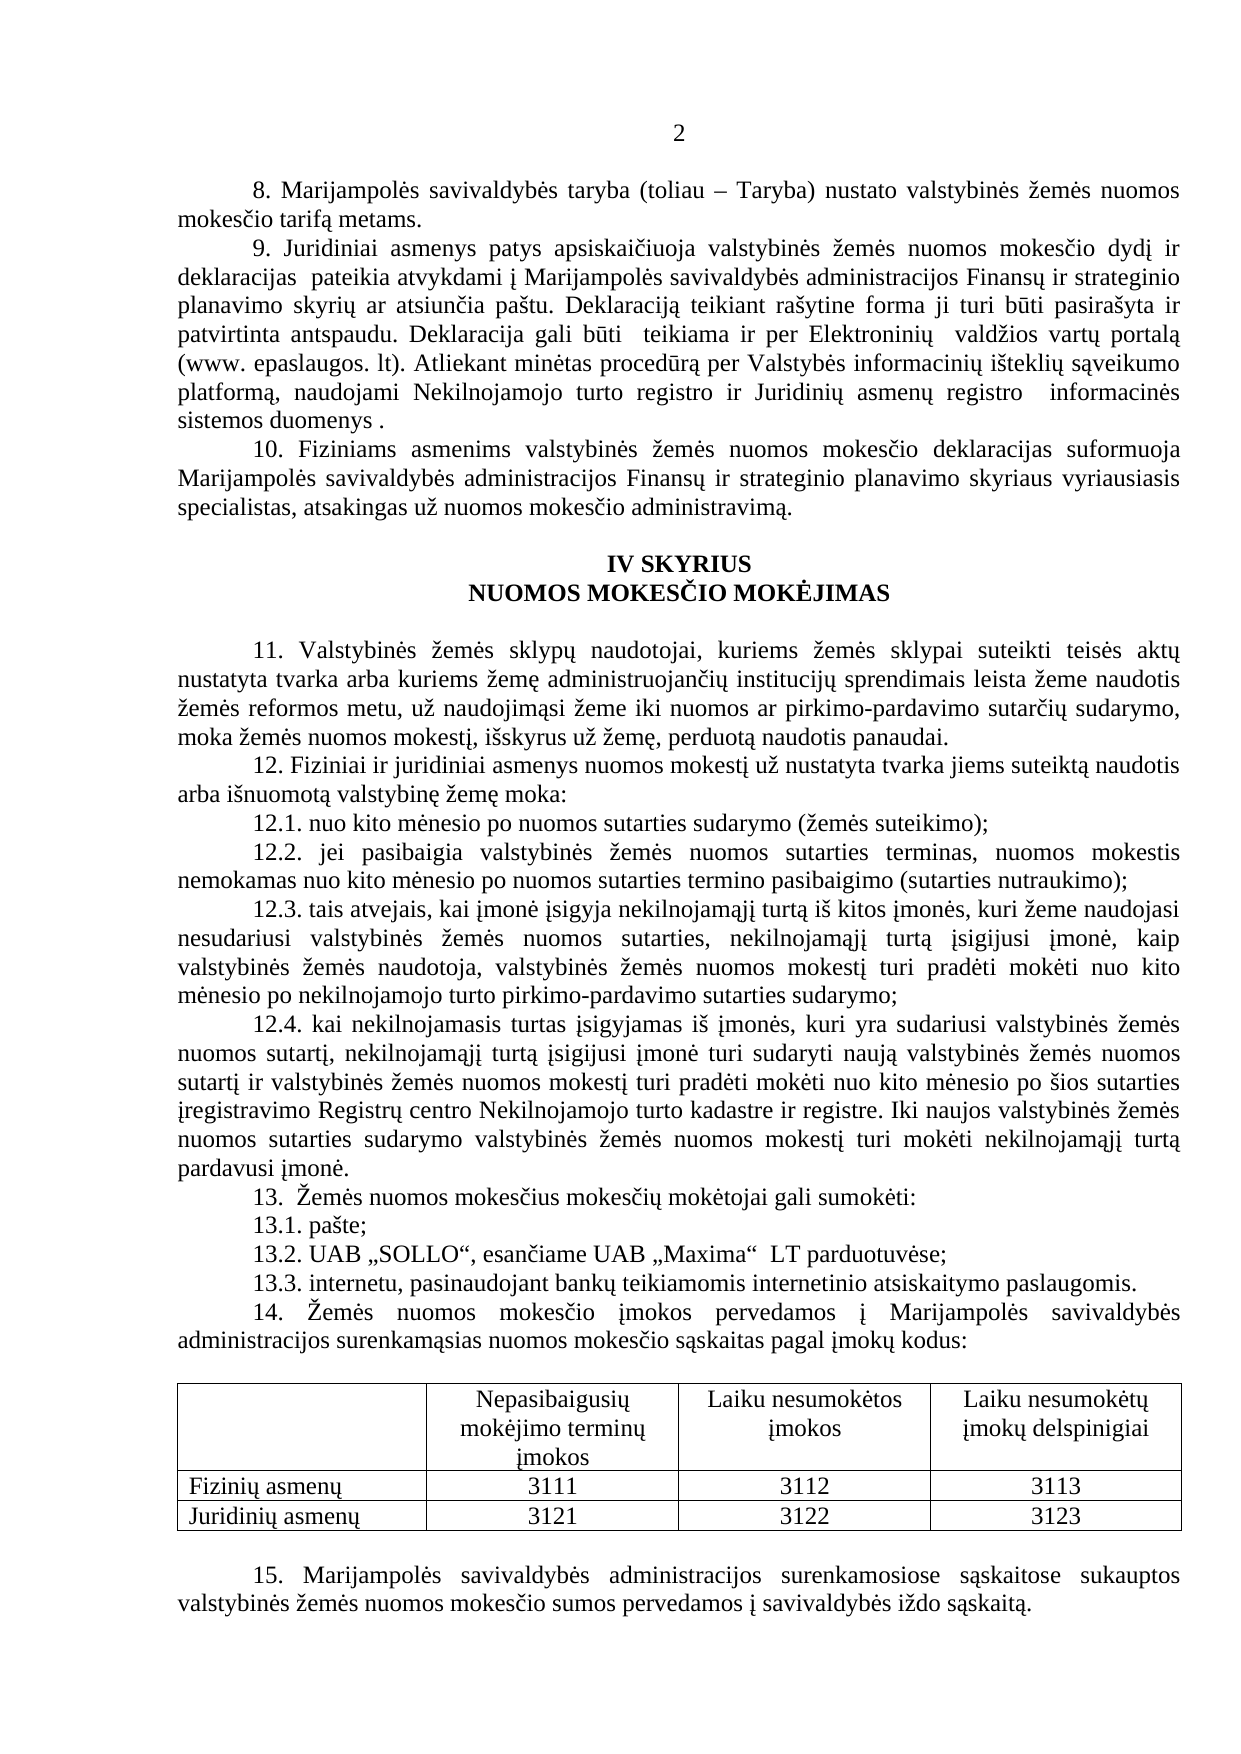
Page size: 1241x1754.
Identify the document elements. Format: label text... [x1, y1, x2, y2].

text IV SKYRIUS [177, 549, 1181, 578]
text 11. Valstybinės žemės sklypų naudotojai, kuriems žemės sklypai suteikti teisės aktų nustatyta tvarka arba kuriems žemę administruojančių institucijų sprendimais leista žeme naudotis žemės reformos metu, už naudojimąsi žeme iki nuomos ar pirkimo-pardavimo sutarčių sudarymo, moka žemės nuomos mokestį, išskyrus už žemę, perduotą naudotis panaudai. [177, 636, 1181, 751]
text 10. Fiziniams asmenims valstybinės žemės nuomos mokesčio deklaracijas suformuoja Marijampolės savivaldybės administracijos Finansų ir strateginio planavimo skyriaus vyriausiasis specialistas, atsakingas už nuomos mokesčio administravimą. [177, 434, 1181, 521]
text 12. Fiziniai ir juridiniai asmenys nuomos mokestį už nustatyta tvarka jiems suteiktą naudotis arba išnuomotą valstybinę žemę moka: [177, 751, 1181, 808]
text 9. Juridiniai asmenys patys apsiskaičiuoja valstybinės žemės nuomos mokesčio dydį ir deklaracijas pateikia atvykdami į Marijampolės savivaldybės administracijos Finansų ir strateginio planavimo skyrių ar atsiunčia paštu. Deklaraciją teikiant rašytine forma ji turi būti pasirašyta ir patvirtinta antspaudu. Deklaracija gali būti teikiama ir per Elektroninių valdžios vartų portalą (www. epaslaugos. lt). Atliekant minėtas procedūrą per Valstybės informacinių išteklių sąveikumo platformą, naudojami Nekilnojamojo turto registro ir Juridinių asmenų registro informacinės sistemos duomenys . [177, 233, 1181, 434]
table_cell 3111 [427, 1471, 678, 1500]
text 12.3. tais atvejais, kai įmonė įsigyja nekilnojamąjį turtą iš kitos įmonės, kuri žeme naudojasi nesudariusi valstybinės žemės nuomos sutarties, nekilnojamąjį turtą įsigijusi įmonė, kaip valstybinės žemės naudotoja, valstybinės žemės nuomos mokestį turi pradėti mokėti nuo kito mėnesio po nekilnojamojo turto pirkimo-pardavimo sutarties sudarymo; [177, 894, 1181, 1009]
text 12.1. nuo kito mėnesio po nuomos sutarties sudarymo (žemės suteikimo); [177, 808, 1181, 837]
text 15. Marijampolės savivaldybės administracijos surenkamosiose sąskaitose sukauptos valstybinės žemės nuomos mokesčio sumos pervedamos į savivaldybės iždo sąskaitą. [177, 1560, 1181, 1617]
text 14. Žemės nuomos mokesčio įmokos pervedamos į Marijampolės savivaldybės administracijos surenkamąsias nuomos mokesčio sąskaitas pagal įmokų kodus: [177, 1297, 1181, 1354]
table_cell 3122 [679, 1501, 930, 1530]
table_cell 3113 [931, 1471, 1181, 1500]
table_header Laiku nesumokėtos įmokos [679, 1384, 930, 1470]
table_cell Juridinių asmenų [178, 1501, 426, 1530]
text 13.3. internetu, pasinaudojant bankų teikiamomis internetinio atsiskaitymo paslaugomis. [177, 1268, 1181, 1297]
text 13. Žemės nuomos mokesčius mokesčių mokėtojai gali sumokėti: [177, 1182, 1181, 1211]
table_header Nepasibaigusių mokėjimo terminų įmokos [427, 1384, 678, 1470]
text 12.2. jei pasibaigia valstybinės žemės nuomos sutarties terminas, nuomos mokestis nemokamas nuo kito mėnesio po nuomos sutarties termino pasibaigimo (sutarties nutraukimo); [177, 837, 1181, 894]
text 13.1. pašte; [177, 1211, 1181, 1239]
text NUOMOS MOKESČIO MOKĖJIMAS [177, 578, 1181, 607]
table_cell 3123 [931, 1501, 1181, 1530]
table_cell Fizinių asmenų [178, 1471, 426, 1500]
table_cell 3121 [427, 1501, 678, 1530]
text 12.4. kai nekilnojamasis turtas įsigyjamas iš įmonės, kuri yra sudariusi valstybinės žemės nuomos sutartį, nekilnojamąjį turtą įsigijusi įmonė turi sudaryti naują valstybinės žemės nuomos sutartį ir valstybinės žemės nuomos mokestį turi pradėti mokėti nuo kito mėnesio po šios sutarties įregistravimo Registrų centro Nekilnojamojo turto kadastre ir registre. Iki naujos valstybinės žemės nuomos sutarties sudarymo valstybinės žemės nuomos mokestį turi mokėti nekilnojamąjį turtą pardavusi įmonė. [177, 1009, 1181, 1182]
text 8. Marijampolės savivaldybės taryba (toliau – Taryba) nustato valstybinės žemės nuomos mokesčio tarifą metams. [177, 176, 1181, 233]
table_header [178, 1384, 426, 1470]
table_cell 3112 [679, 1471, 930, 1500]
table_header Laiku nesumokėtų įmokų delspinigiai [931, 1384, 1181, 1470]
text 13.2. UAB „SOLLO“, esančiame UAB „Maxima“ LT parduotuvėse; [177, 1239, 1181, 1268]
